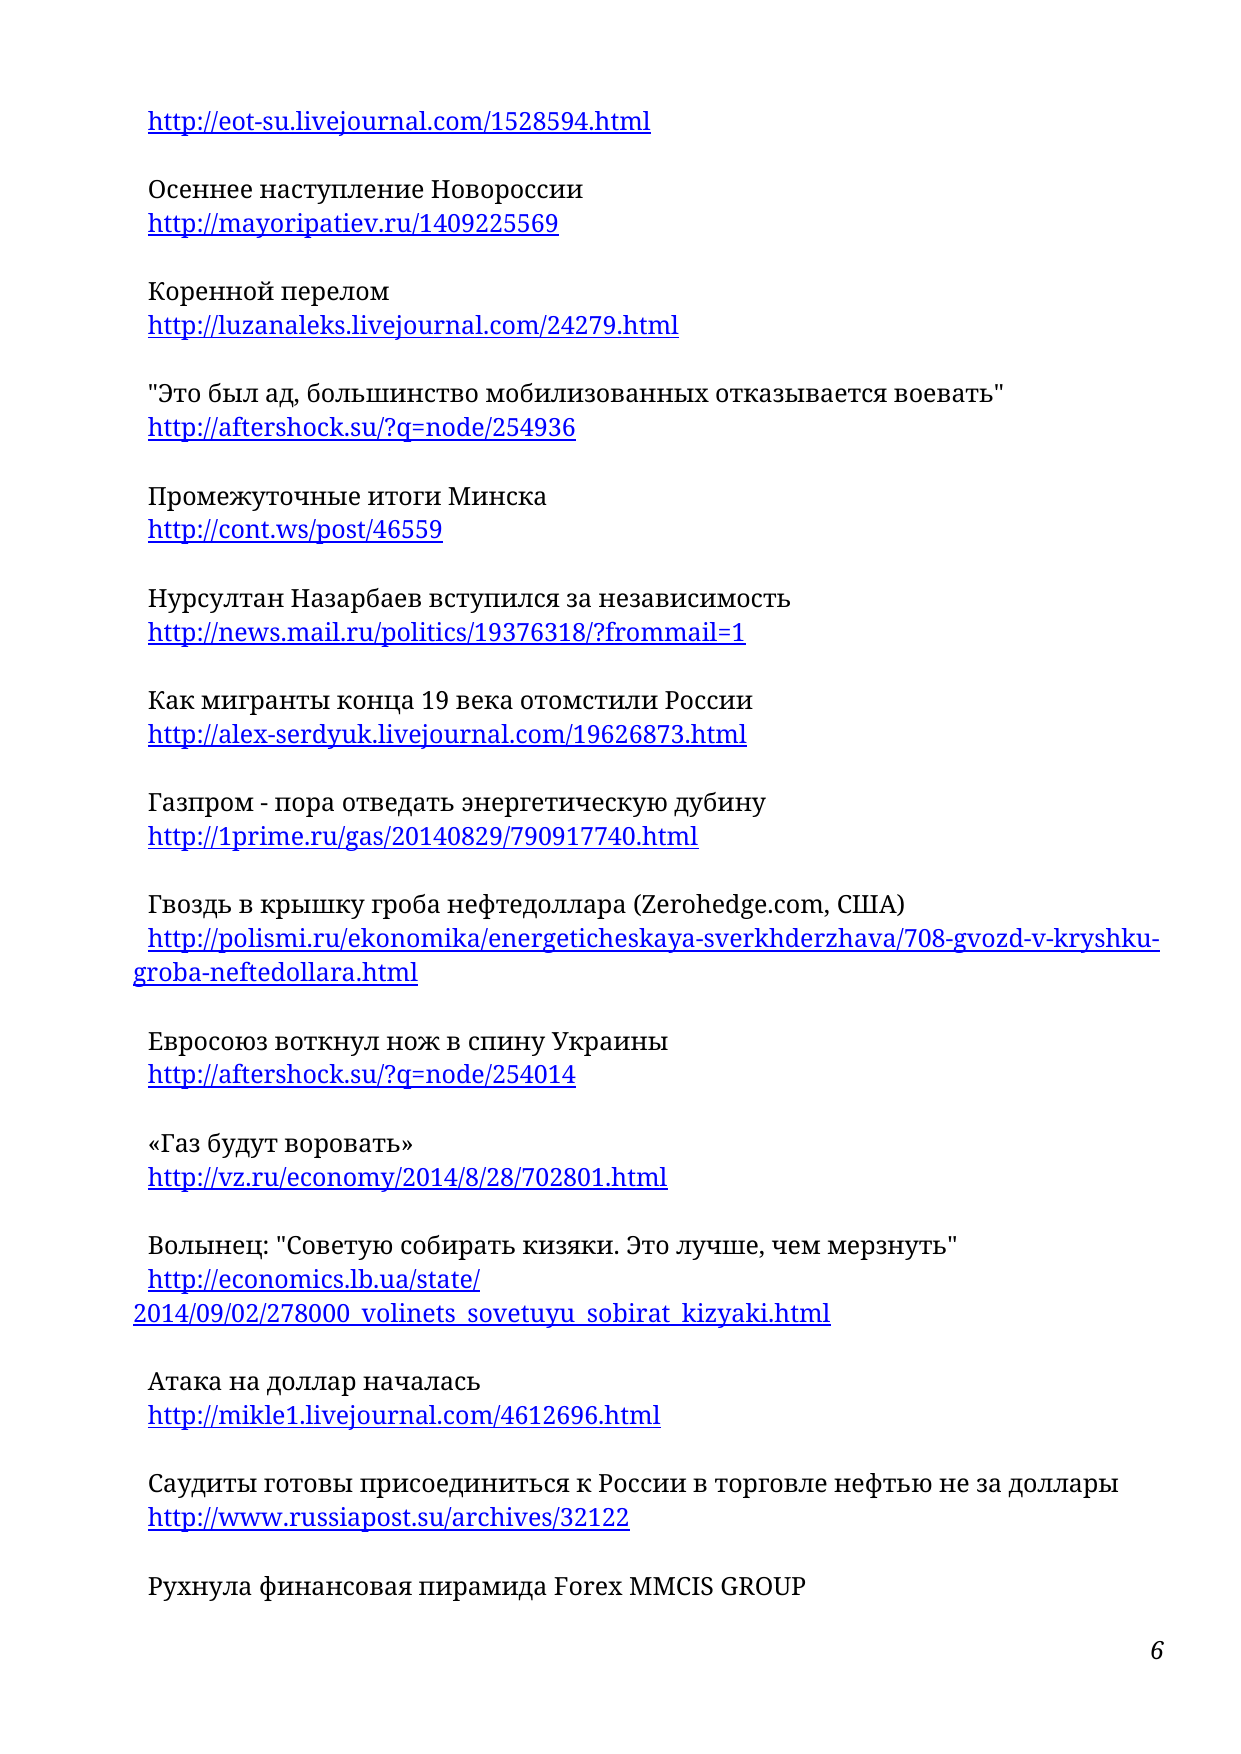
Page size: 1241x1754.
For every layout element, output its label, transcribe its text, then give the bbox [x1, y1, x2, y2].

text Евросоюз воткнул нож в спину Украины [133, 1023, 1167, 1057]
text http://luzanaleks.livejournal.com/24279.html [133, 308, 1167, 342]
text http://news.mail.ru/politics/19376318/?frommail=1 [133, 614, 1167, 648]
text Коренной перелом [133, 274, 1167, 308]
text Атака на доллар началась [133, 1364, 1167, 1398]
text http://eot-su.livejournal.com/1528594.html [133, 103, 1167, 137]
text Осеннее наступление Новороссии [133, 172, 1167, 206]
text http://mikle1.livejournal.com/4612696.html [133, 1398, 1167, 1432]
text http://www.russiapost.su/archives/32122 [133, 1500, 1167, 1534]
text Нурсултан Назарбаев вступился за независимость [133, 580, 1167, 614]
text http://aftershock.su/?q=node/254014 [133, 1057, 1167, 1091]
text "Это был ад, большинство мобилизованных отказывается воевать" [133, 376, 1167, 410]
text http://aftershock.su/?q=node/254936 [133, 410, 1167, 444]
text Промежуточные итоги Минска [133, 478, 1167, 512]
text Газпром - пора отведать энергетическую дубину [133, 785, 1167, 819]
text http://1prime.ru/gas/20140829/790917740.html [133, 819, 1167, 853]
text http://vz.ru/economy/2014/8/28/702801.html [133, 1159, 1167, 1193]
text Саудиты готовы присоединиться к России в торговле нефтью не за доллары [133, 1466, 1167, 1500]
text Рухнула финансовая пирамида Forex MMCIS GROUP [133, 1568, 1167, 1602]
text «Газ будут воровать» [133, 1125, 1167, 1159]
text Гвоздь в крышку гроба нефтедоллара (Zerohedge.com, США) [133, 887, 1167, 921]
text Волынец: "Советую собирать кизяки. Это лучше, чем мерзнуть" [133, 1227, 1167, 1262]
text http://alex-serdyuk.livejournal.com/19626873.html [133, 717, 1167, 751]
text http://economics.lb.ua/state/2014/09/02/278000_volinets_sovetuyu_sobirat_kizyaki.html [133, 1262, 1167, 1330]
text http://mayoripatiev.ru/1409225569 [133, 206, 1167, 240]
text http://cont.ws/post/46559 [133, 512, 1167, 546]
text http://polismi.ru/ekonomika/energeticheskaya-sverkhderzhava/708-gvozd-v-kryshku-groba-neftedollara.html [133, 921, 1167, 989]
text Как мигранты конца 19 века отомстили России [133, 682, 1167, 717]
